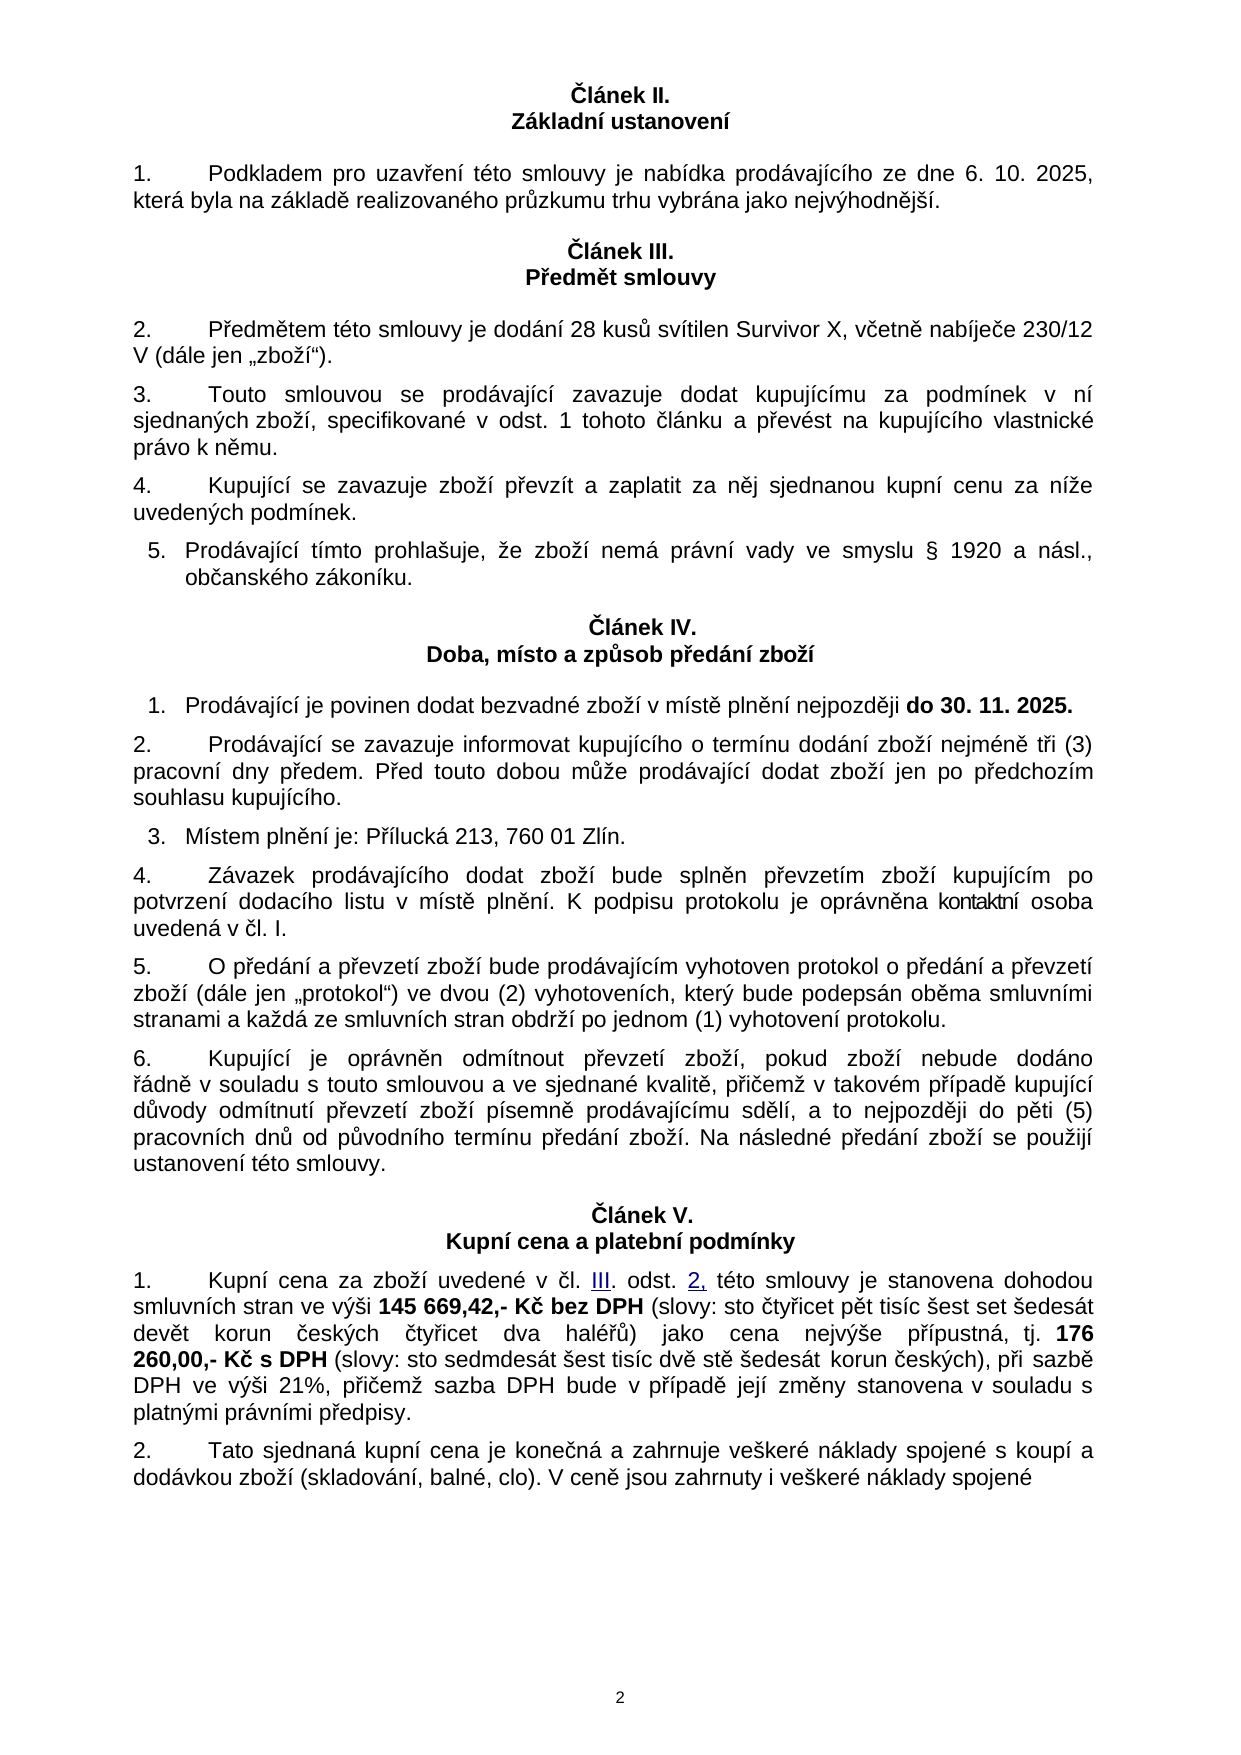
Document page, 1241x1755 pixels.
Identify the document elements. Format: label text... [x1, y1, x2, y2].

list Prodávající se zavazuje informovat kupujícího o termínu dodání zboží nejméně tři (3) pracovní dny předem. Před touto dobou může prodávající dodat zboží jen po předchozím souhlasu kupujícího. [133, 731, 1093, 810]
list O předání a převzetí zboží bude prodávajícím vyhotoven protokol o předání a převzetí zboží (dále jen „protokol“) ve dvou (2) vyhotoveních, který bude podepsán oběma smluvními stranami a každá ze smluvních stran obdrží po jednom (1) vyhotovení protokolu. [133, 953, 1093, 1032]
list Závazek prodávajícího dodat zboží bude splněn převzetím zboží kupujícím po potvrzení dodacího listu v místě plnění. K podpisu protokolu je oprávněna kontaktní osoba uvedená v čl. I. [133, 862, 1093, 941]
subtitle Článek IV. [133, 615, 1152, 641]
subtitle Článek V. [133, 1202, 1152, 1228]
list Tato sjednaná kupní cena je konečná a zahrnuje veškeré náklady spojené s koupí a dodávkou zboží (skladování, balné, clo). V ceně jsou zahrnuty i veškeré náklady spojené [133, 1437, 1094, 1490]
text Kupní cena a platební podmínky [133, 1228, 1108, 1254]
list Kupující je oprávněn odmítnout převzetí zboží, pokud zboží nebude dodáno řádně v souladu s touto smlouvou a ve sjednané kvalitě, přičemž v takovém případě kupující důvody odmítnutí převzetí zboží písemně prodávajícímu sdělí, a to nejpozději do pěti (5) pracovních dnů od původního termínu předání zboží. Na následné předání zboží se použijí ustanovení této smlouvy. [133, 1045, 1093, 1177]
list Touto smlouvou se prodávající zavazuje dodat kupujícímu za podmínek v ní sjednaných zboží, specifikované v odst. 1 tohoto článku a převést na kupujícího vlastnické právo k němu. [133, 381, 1094, 460]
list Kupující se zavazuje zboží převzít a zaplatit za něj sjednanou kupní cenu za níže uvedených podmínek. [133, 472, 1093, 525]
subtitle Článek III. Předmět smlouvy [524, 238, 717, 290]
list Předmětem této smlouvy je dodání 28 kusů svítilen Survivor X, včetně nabíječe 230/12 V (dále jen „zboží“). [133, 316, 1093, 368]
list Podkladem pro uzavření této smlouvy je nabídka prodávajícího ze dne 6. 10. 2025, která byla na základě realizovaného průzkumu trhu vybrána jako nejvýhodnější. [133, 160, 1094, 213]
subtitle Článek II. [133, 82, 1108, 109]
text Doba, místo a způsob předání zboží [133, 641, 1108, 667]
list Místem plnění je: Přílucká 213, 760 01 Zlín. [147, 823, 1152, 849]
list Prodávající je povinen dodat bezvadné zboží v místě plnění nejpozději do 30. 11. 2025. [147, 692, 1152, 719]
text Základní ustanovení [133, 109, 1108, 135]
list Kupní cena za zboží uvedené v čl. III. odst. 2, této smlouvy je stanovena dohodou smluvních stran ve výši 145 669,42,- Kč bez DPH (slovy: sto čtyřicet pět tisíc šest set šedesát devět korun českých čtyřicet dva haléřů) jako cena nejvýše přípustná, tj. 176 260,00,- Kč s DPH (slovy: sto sedmdesát šest tisíc dvě stě šedesát korun českých), při sazbě DPH ve výši 21%, přičemž sazba DPH bude v případě její změny stanovena v souladu s platnými právními předpisy. [133, 1267, 1094, 1425]
list Prodávající tímto prohlašuje, že zboží nemá právní vady ve smyslu § 1920 a násl., občanského zákoníku. [147, 537, 1093, 590]
